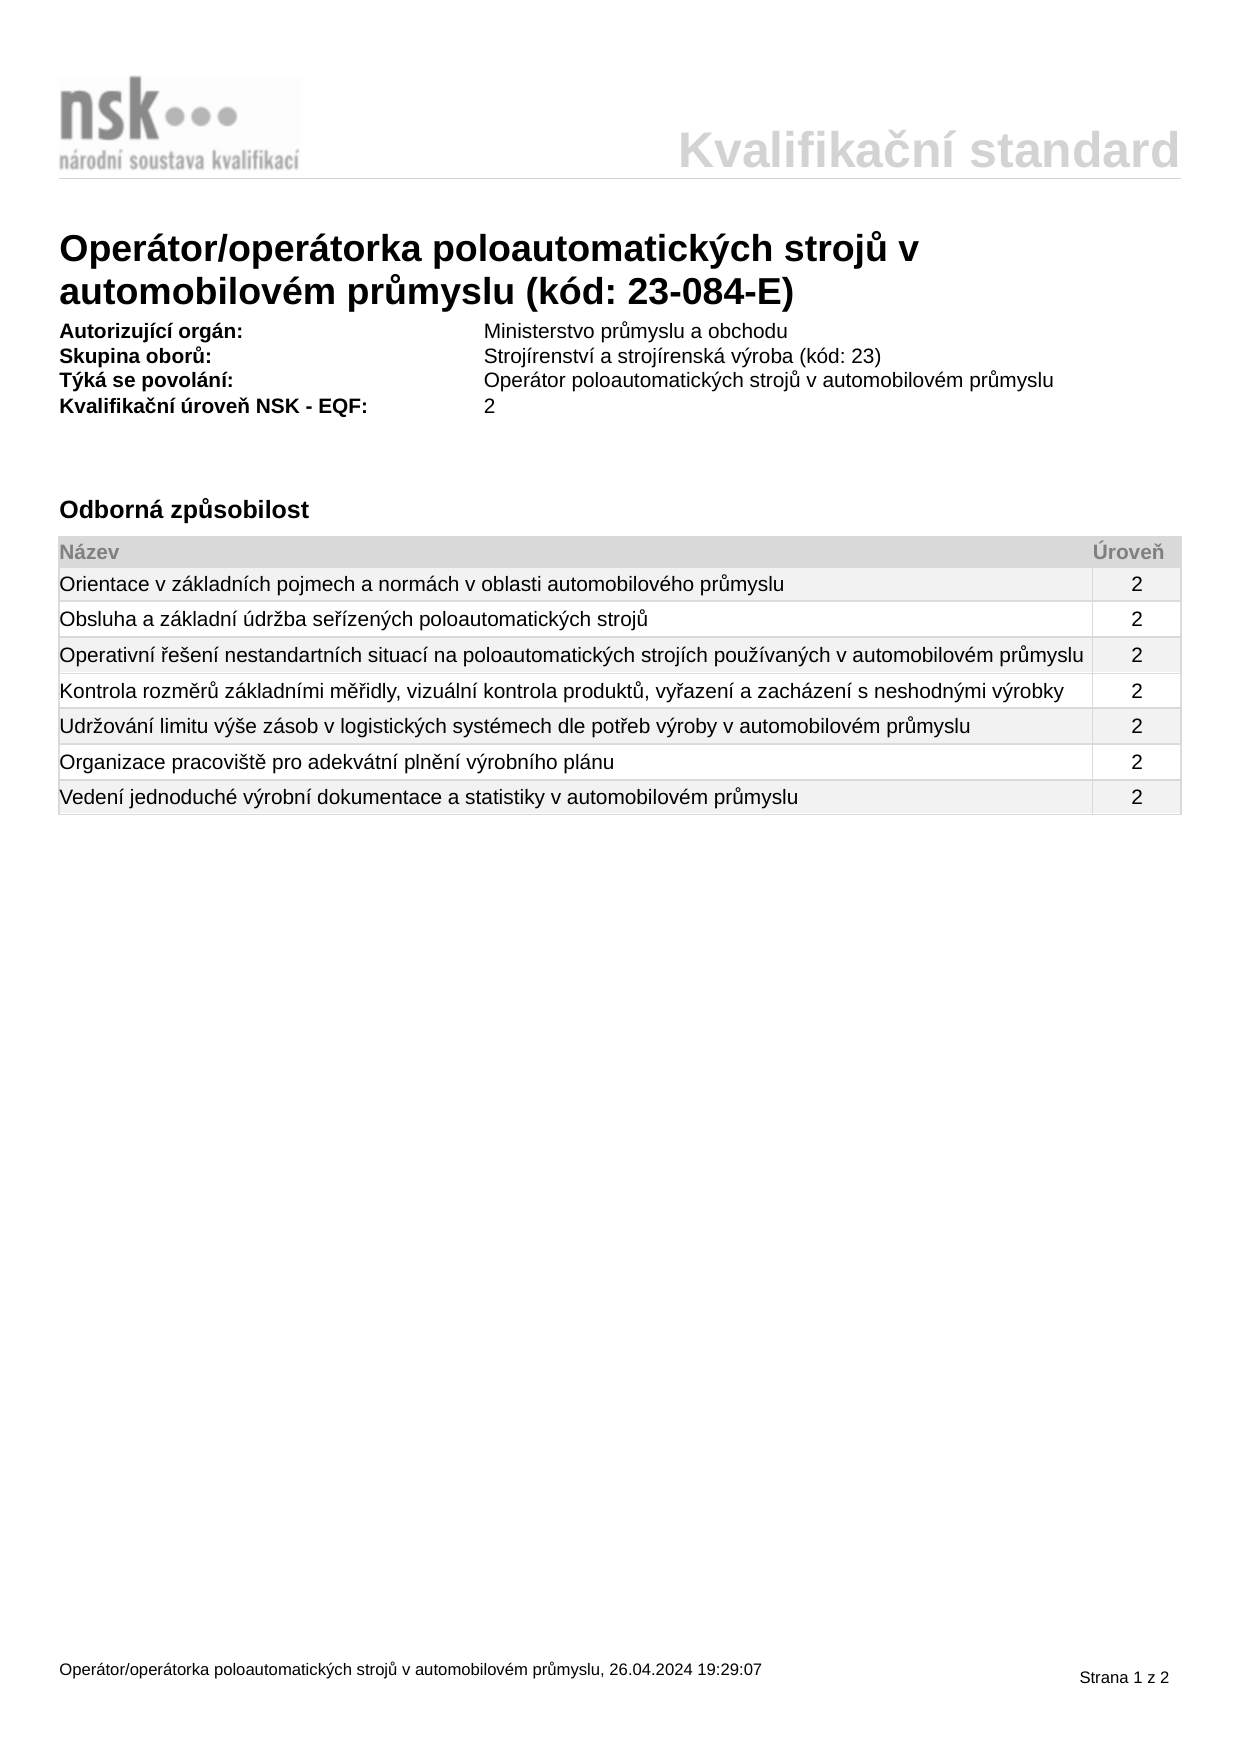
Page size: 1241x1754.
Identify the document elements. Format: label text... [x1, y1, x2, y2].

table_cell Operátor/operátorka poloautomatických strojů v automobilovém průmyslu, 26.04.2024 19:29:07 [59, 1660, 862, 1696]
table_cell Týká se povolání: [59, 368, 483, 392]
table_cell 2 [1093, 638, 1180, 672]
table_cell [626, 1114, 862, 1387]
table_cell [59, 196, 483, 224]
table_cell Operativní řešení nestandartních situací na poloautomatických strojích používaných v automobilovém průmyslu [60, 638, 1092, 672]
table_cell [59, 418, 483, 489]
table_cell [59, 815, 483, 1113]
table_cell Kvalifikační úroveň NSK - EQF: [59, 394, 483, 417]
table_cell [59, 179, 1181, 196]
table_cell [626, 1387, 862, 1659]
table_cell Udržování limitu výše zásob v logistických systémech dle potřeb výroby v automobilovém průmyslu [60, 709, 1092, 743]
table_cell Název [60, 538, 1092, 566]
table_cell [626, 313, 862, 319]
picture [58, 59, 621, 172]
table_cell 2 [1093, 781, 1180, 813]
table_cell [1169, 418, 1181, 489]
table_cell Operátor/operátorka poloautomatických strojů v automobilovém průmyslu (kód: 23-084-E) [59, 224, 1181, 313]
table_cell 2 [1093, 745, 1180, 779]
table_cell [484, 172, 620, 178]
table_cell [484, 1114, 620, 1387]
table_cell [1093, 524, 1169, 536]
table_cell [1093, 1387, 1169, 1659]
table_cell 2 [1093, 674, 1180, 707]
table_cell [1169, 1114, 1181, 1387]
table_cell 2 [484, 394, 1181, 417]
table_cell [59, 172, 483, 178]
table_cell [862, 313, 1093, 319]
table_cell [1169, 196, 1181, 224]
table_cell [59, 524, 483, 536]
table_cell [620, 1114, 626, 1387]
table_cell [484, 1387, 620, 1659]
table_header Kvalifikační standard [626, 59, 1181, 178]
table_cell Obsluha a základní údržba seřízených poloautomatických strojů [60, 602, 1092, 636]
table_cell Strojírenství a strojírenská výroba (kód: 23) [484, 344, 1181, 368]
table_cell 2 [1093, 602, 1180, 636]
table_cell [59, 313, 483, 319]
table_cell [1169, 524, 1181, 536]
table_cell [1093, 1114, 1169, 1387]
table_cell [1169, 313, 1181, 319]
table_cell [1169, 1660, 1181, 1696]
table_cell Úroveň [1093, 538, 1180, 566]
table_cell Kontrola rozměrů základními měřidly, vizuální kontrola produktů, vyřazení a zacházení s neshodnými výrobky [60, 674, 1092, 707]
table_cell [59, 1114, 483, 1387]
table_cell [484, 815, 620, 1113]
table_cell Organizace pracoviště pro adekvátní plnění výrobního plánu [60, 745, 1092, 779]
table_cell 2 [1093, 709, 1180, 743]
table_header [621, 59, 626, 172]
table_cell 2 [1093, 568, 1180, 600]
table_cell [862, 1114, 1093, 1387]
table_cell Ministerstvo průmyslu a obchodu [484, 319, 1181, 344]
table_cell Autorizující orgán: [59, 319, 483, 343]
table_cell [620, 1387, 626, 1659]
table_cell Strana 1 z 2 [862, 1660, 1169, 1696]
table_cell [484, 418, 620, 489]
table_cell [626, 524, 862, 536]
table_cell [1093, 815, 1169, 1113]
table_cell [620, 815, 626, 1113]
table_cell Vedení jednoduché výrobní dokumentace a statistiky v automobilovém průmyslu [60, 781, 1092, 813]
table_cell Skupina oborů: [59, 344, 483, 368]
table_cell [862, 524, 1093, 536]
table_cell [620, 524, 626, 536]
table_cell [1093, 313, 1169, 319]
table_cell [620, 196, 626, 224]
table_cell Odborná způsobilost [59, 490, 1181, 524]
table_cell [1169, 815, 1181, 1113]
table_cell [862, 196, 1093, 224]
table_cell [862, 815, 1093, 1113]
table_cell [626, 418, 862, 489]
table_cell Operátor poloautomatických strojů v automobilovém průmyslu [484, 368, 1181, 393]
table_cell [862, 1387, 1093, 1659]
table_cell [1169, 1387, 1181, 1659]
table_cell Orientace v základních pojmech a normách v oblasti automobilového průmyslu [60, 568, 1092, 600]
table_cell [626, 815, 862, 1113]
table_cell [484, 524, 620, 536]
table_cell [862, 418, 1093, 489]
table_cell [484, 196, 620, 224]
table_cell [484, 313, 620, 319]
table_cell [59, 1387, 483, 1659]
table_cell [620, 418, 626, 489]
table_cell [626, 196, 862, 224]
table_cell [1093, 196, 1169, 224]
table_cell [1093, 418, 1169, 489]
